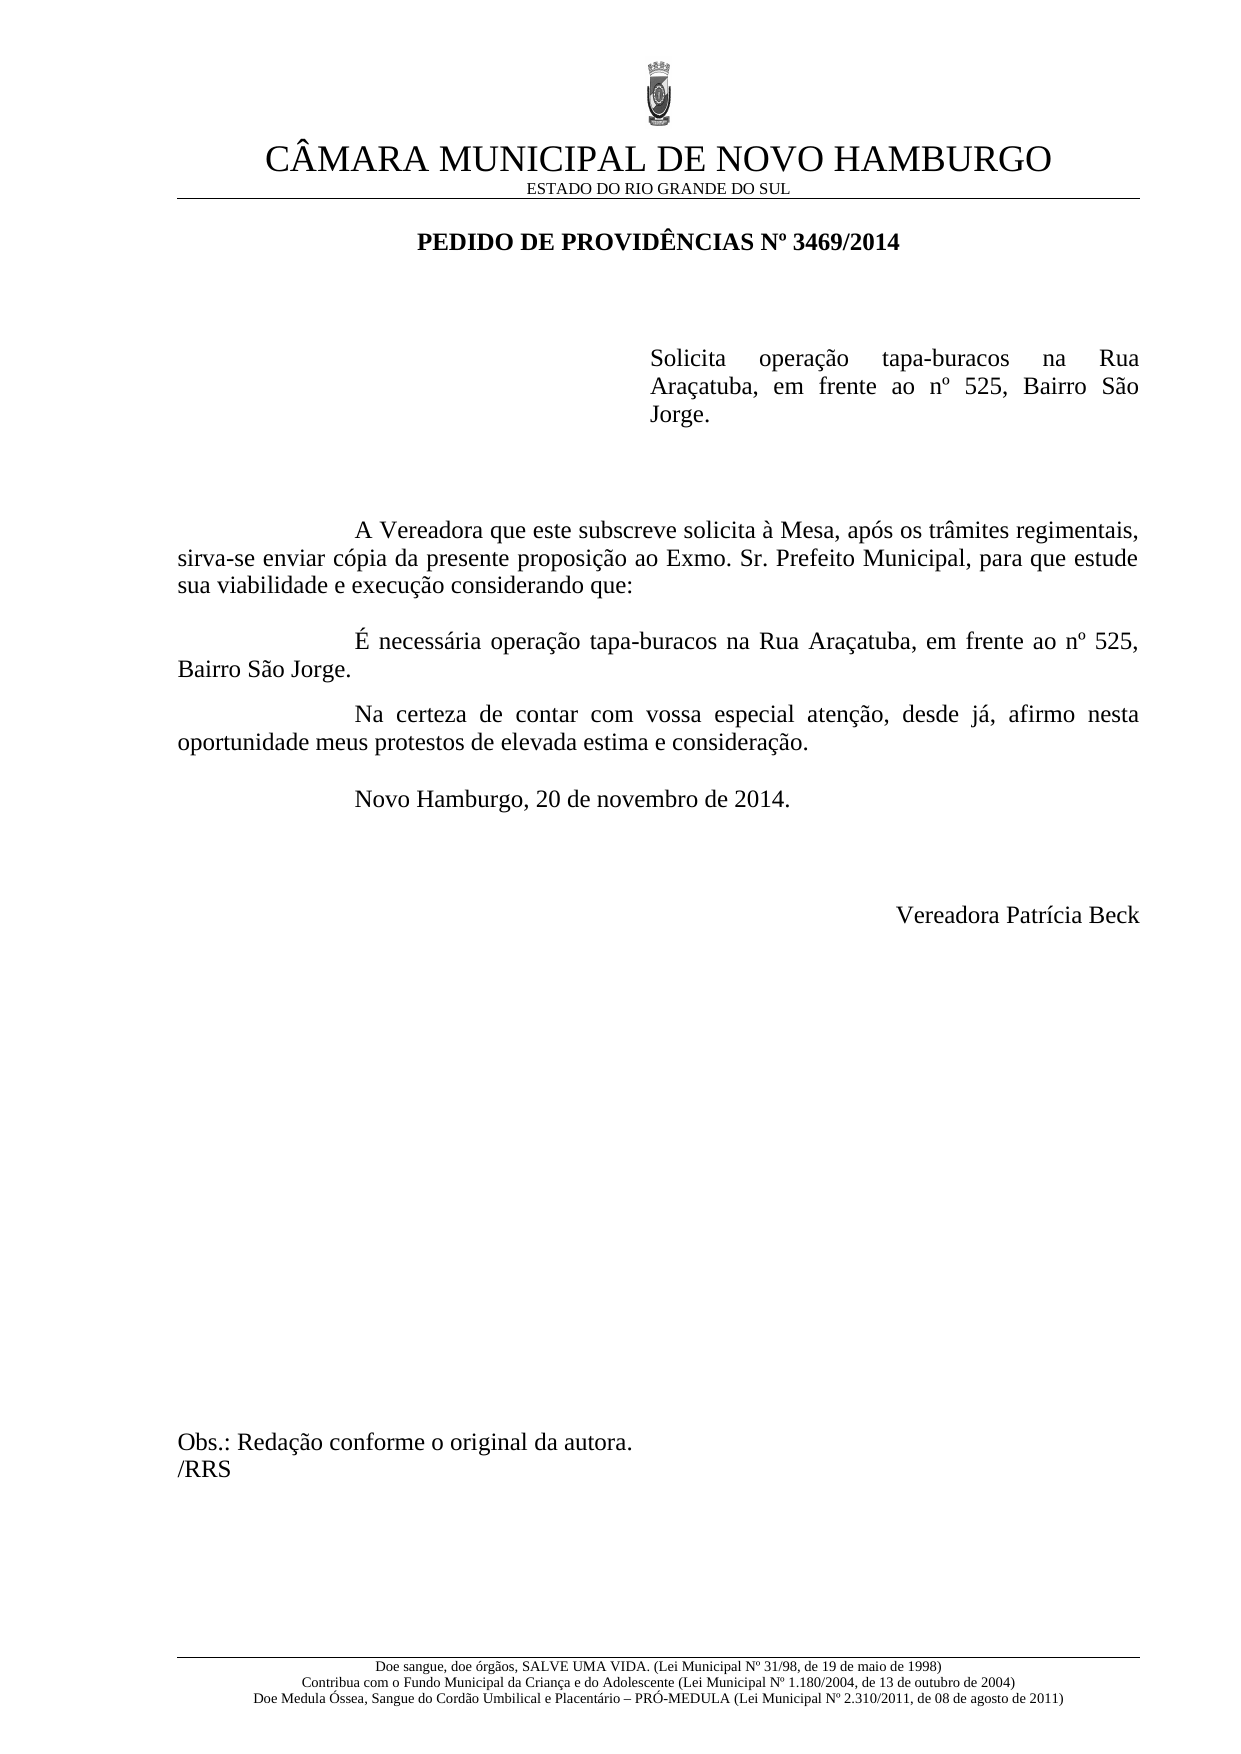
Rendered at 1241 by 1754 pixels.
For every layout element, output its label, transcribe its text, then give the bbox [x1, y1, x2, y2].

text PEDIDO DE PROVIDÊNCIAS Nº 3469/2014 [177, 228, 1140, 256]
text A Vereadora que este subscreve solicita à Mesa, após os trâmites regimentais, sirva-se enviar cópia da presente proposição ao Exmo. Sr. Prefeito Municipal, para que estude sua viabilidade e execução considerando que: [177, 516, 1140, 599]
text Obs.: Redação conforme o original da autora. [177, 1428, 1140, 1456]
text /RRS [177, 1456, 1140, 1483]
text Na certeza de contar com vossa especial atenção, desde já, afirmo nesta oportunidade meus protestos de elevada estima e consideração. [177, 700, 1140, 756]
text É necessária operação tapa-buracos na Rua Araçatuba, em frente ao nº 525, Bairro São Jorge. [177, 627, 1140, 682]
text Novo Hamburgo, 20 de novembro de 2014. [177, 785, 1140, 813]
text Vereadora Patrícia Beck [649, 901, 1140, 929]
list Solicita operação tapa-buracos na Rua Araçatuba, em frente ao nº 525, Bairro São Jorge. [650, 344, 1140, 428]
